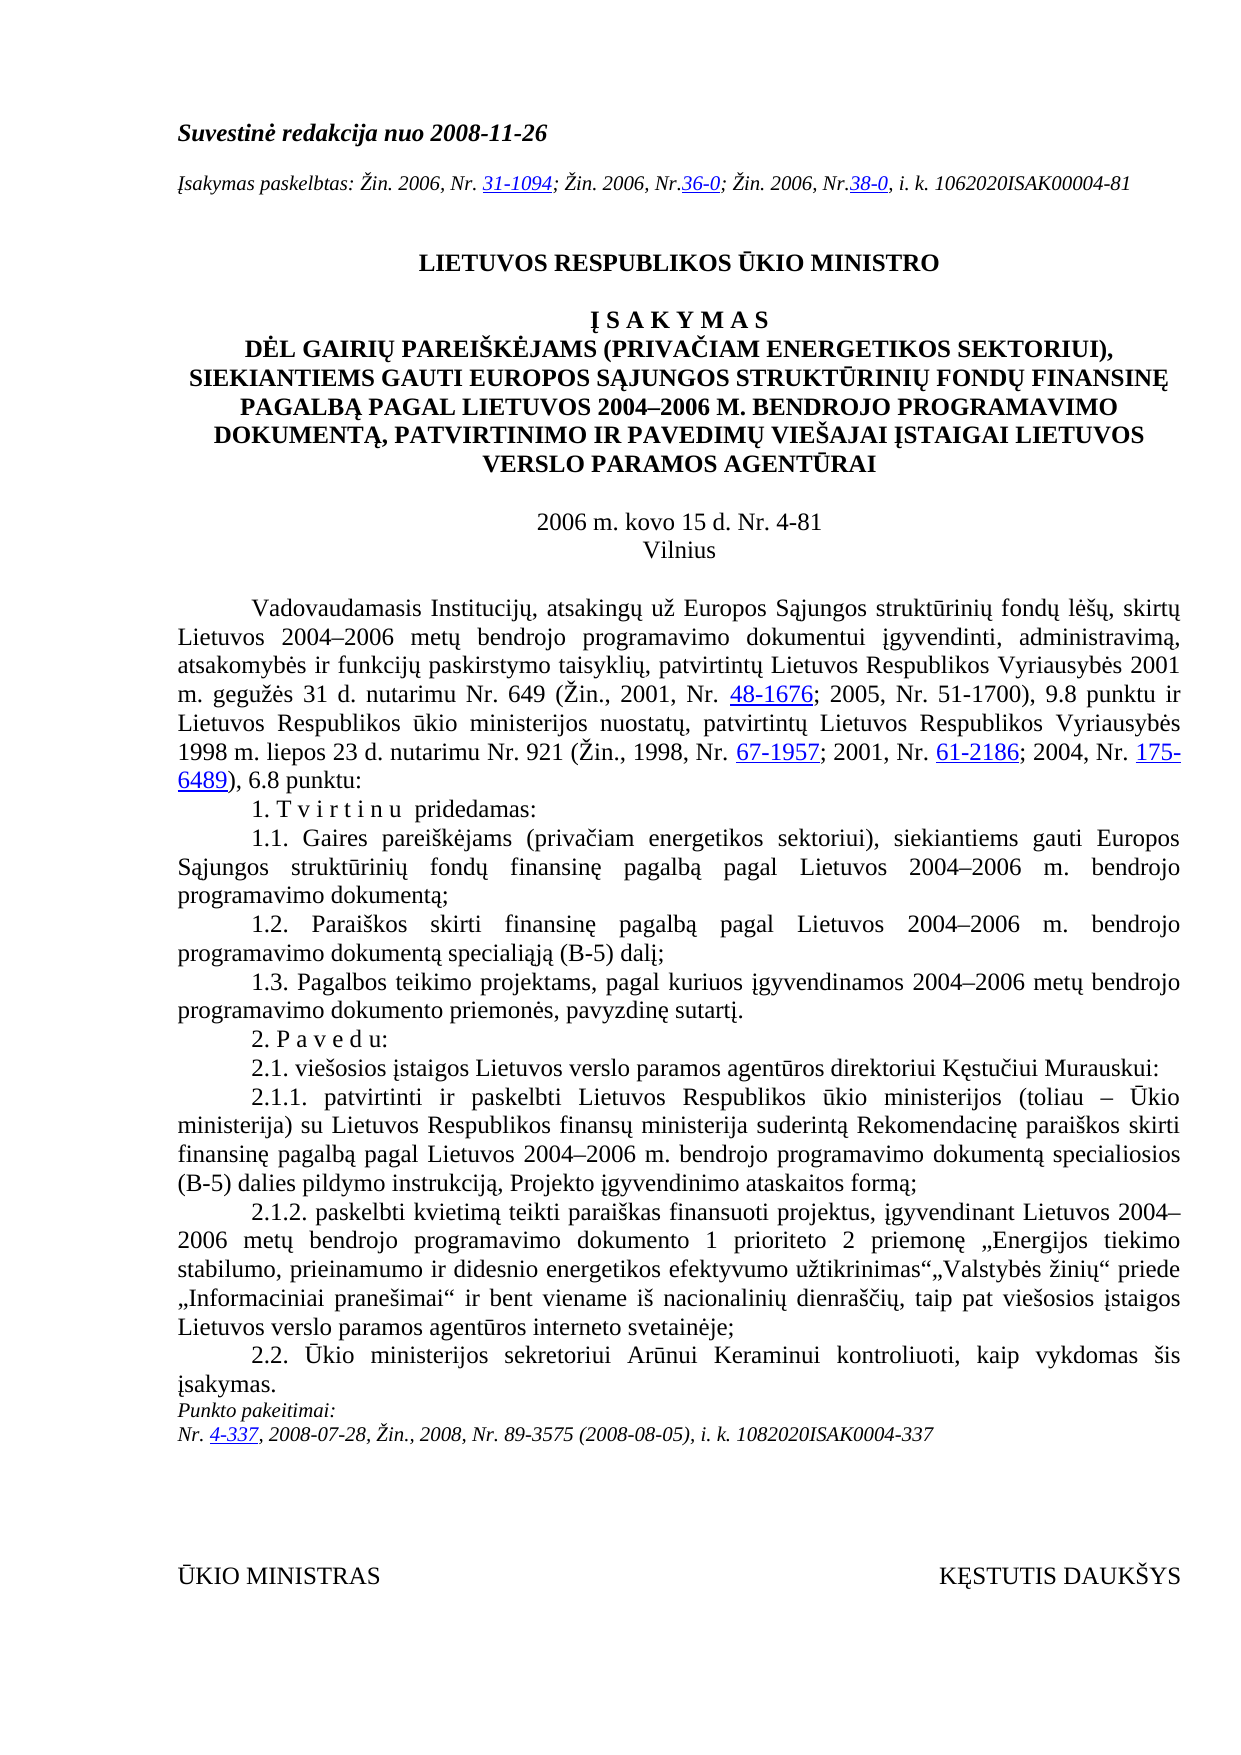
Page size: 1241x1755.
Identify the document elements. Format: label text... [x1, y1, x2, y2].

text 1.2. Paraiškos skirti finansinę pagalbą pagal Lietuvos 2004–2006 m. bendrojo programavimo dokumentą specialiąją (B-5) dalį; [177, 909, 1181, 967]
text ŪKIO MINISTRAS KĘSTUTIS DAUKŠYS [177, 1561, 1181, 1590]
text 2. Pavedu: [177, 1024, 1181, 1053]
text Į S A K Y M A S [177, 305, 1181, 334]
text DĖL GAIRIŲ PAREIŠKĖJAMS (PRIVAČIAM ENERGETIKOS SEKTORIUI), SIEKIANTIEMS GAUTI EUROPOS SĄJUNGOS STRUKTŪRINIŲ FONDŲ FINANSINĘ PAGALBĄ PAGAL LIETUVOS 2004–2006 M. BENDROJO PROGRAMAVIMO DOKUMENTĄ, PATVIRTINIMO IR PAVEDIMŲ VIEŠAJAI ĮSTAIGAI LIETUVOS VERSLO PARAMOS AGENTŪRAI [177, 334, 1181, 478]
text Punkto pakeitimai: [177, 1398, 1181, 1422]
text Suvestinė redakcija nuo 2008-11-26 [177, 118, 1181, 147]
text Vilnius [177, 535, 1181, 564]
text 2.1. viešosios įstaigos Lietuvos verslo paramos agentūros direktoriui Kęstučiui Murauskui: [177, 1053, 1181, 1082]
text 2.1.1. patvirtinti ir paskelbti Lietuvos Respublikos ūkio ministerijos (toliau – Ūkio ministerija) su Lietuvos Respublikos finansų ministerija suderintą Rekomendacinę paraiškos skirti finansinę pagalbą pagal Lietuvos 2004–2006 m. bendrojo programavimo dokumentą specialiosios (B-5) dalies pildymo instrukciją, Projekto įgyvendinimo ataskaitos formą; [177, 1082, 1181, 1197]
text 1.1. Gaires pareiškėjams (privačiam energetikos sektoriui), siekiantiems gauti Europos Sąjungos struktūrinių fondų finansinę pagalbą pagal Lietuvos 2004–2006 m. bendrojo programavimo dokumentą; [177, 823, 1181, 909]
text 1. Tvirtinu pridedamas: [177, 794, 1181, 823]
text Nr. 4-337, 2008-07-28, Žin., 2008, Nr. 89-3575 (2008-08-05), i. k. 1082020ISAK0004-337 [177, 1422, 1181, 1446]
text Vadovaudamasis Institucijų, atsakingų už Europos Sąjungos struktūrinių fondų lėšų, skirtų Lietuvos 2004–2006 metų bendrojo programavimo dokumentui įgyvendinti, administravimą, atsakomybės ir funkcijų paskirstymo taisyklių, patvirtintų Lietuvos Respublikos Vyriausybės 2001 m. gegužės 31 d. nutarimu Nr. 649 (Žin., 2001, Nr. 48-1676; 2005, Nr. 51-1700), 9.8 punktu ir Lietuvos Respublikos ūkio ministerijos nuostatų, patvirtintų Lietuvos Respublikos Vyriausybės 1998 m. liepos 23 d. nutarimu Nr. 921 (Žin., 1998, Nr. 67-1957; 2001, Nr. 61-2186; 2004, Nr. 175-6489), 6.8 punktu: [177, 593, 1181, 794]
text Įsakymas paskelbtas: Žin. 2006, Nr. 31-1094; Žin. 2006, Nr.36-0; Žin. 2006, Nr.38-0, i. k. 1062020ISAK00004-81 [177, 171, 1181, 195]
text LIETUVOS RESPUBLIKOS ŪKIO MINISTRO [177, 248, 1181, 277]
text 2.2. Ūkio ministerijos sekretoriui Arūnui Keraminui kontroliuoti, kaip vykdomas šis įsakymas. [177, 1340, 1181, 1398]
text 2.1.2. paskelbti kvietimą teikti paraiškas finansuoti projektus, įgyvendinant Lietuvos 2004–2006 metų bendrojo programavimo dokumento 1 prioriteto 2 priemonę „Energijos tiekimo stabilumo, prieinamumo ir didesnio energetikos efektyvumo užtikrinimas“„Valstybės žinių“ priede „Informaciniai pranešimai“ ir bent viename iš nacionalinių dienraščių, taip pat viešosios įstaigos Lietuvos verslo paramos agentūros interneto svetainėje; [177, 1197, 1181, 1340]
text 2006 m. kovo 15 d. Nr. 4-81 [177, 507, 1181, 535]
text 1.3. Pagalbos teikimo projektams, pagal kuriuos įgyvendinamos 2004–2006 metų bendrojo programavimo dokumento priemonės, pavyzdinę sutartį. [177, 967, 1181, 1024]
